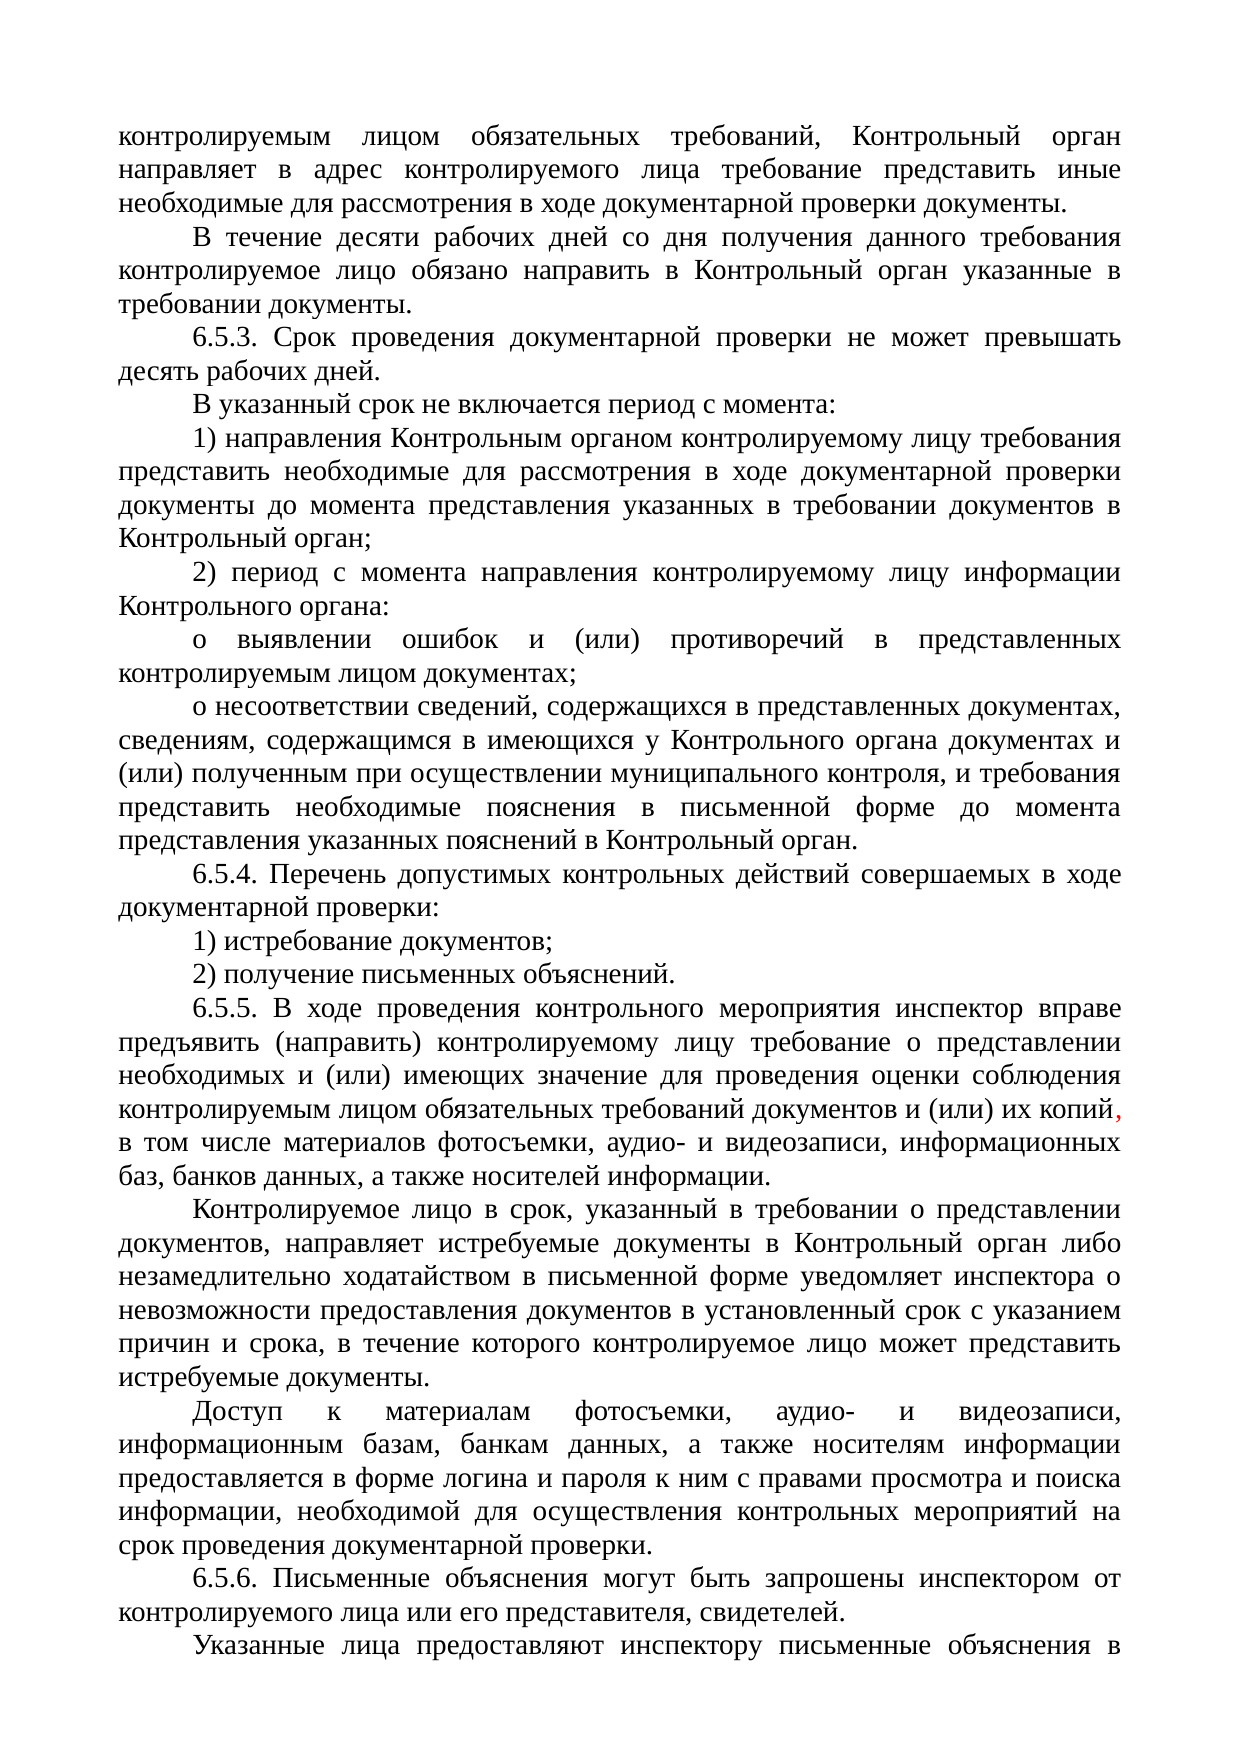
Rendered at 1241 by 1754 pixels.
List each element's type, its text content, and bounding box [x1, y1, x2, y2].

text 1) истребование документов; [118, 923, 1122, 957]
text В течение десяти рабочих дней со дня получения данного требования контролируемое лицо обязано направить в Контрольный орган указанные в требовании документы. [118, 219, 1122, 319]
text Контролируемое лицо в срок, указанный в требовании о представлении документов, направляет истребуемые документы в Контрольный орган либо незамедлительно ходатайством в письменной форме уведомляет инспектора о невозможности предоставления документов в установленный срок с указанием причин и срока, в течение которого контролируемое лицо может представить истребуемые документы. [118, 1191, 1122, 1393]
text В указанный срок не включается период с момента: [118, 386, 1122, 420]
text 6.5.6. Письменные объяснения могут быть запрошены инспектором от контролируемого лица или его представителя, свидетелей. [118, 1560, 1122, 1627]
text 1) направления Контрольным органом контролируемому лицу требования представить необходимые для рассмотрения в ходе документарной проверки документы до момента представления указанных в требовании документов в Контрольный орган; [118, 420, 1122, 554]
text Указанные лица предоставляют инспектору письменные объяснения в [118, 1627, 1122, 1661]
text 6.5.5. В ходе проведения контрольного мероприятия инспектор вправе предъявить (направить) контролируемому лицу требование о представлении необходимых и (или) имеющих значение для проведения оценки соблюдения контролируемым лицом обязательных требований документов и (или) их копий, в том числе материалов фотосъемки, аудио- и видеозаписи, информационных баз, банков данных, а также носителей информации. [118, 990, 1122, 1191]
text о несоответствии сведений, содержащихся в представленных документах, сведениям, содержащимся в имеющихся у Контрольного органа документах и (или) полученным при осуществлении муниципального контроля, и требования представить необходимые пояснения в письменной форме до момента представления указанных пояснений в Контрольный орган. [118, 688, 1122, 856]
text контролируемым лицом обязательных требований, Контрольный орган направляет в адрес контролируемого лица требование представить иные необходимые для рассмотрения в ходе документарной проверки документы. [118, 118, 1122, 219]
text 2) получение письменных объяснений. [118, 957, 1122, 990]
text Доступ к материалам фотосъемки, аудио- и видеозаписи, информационным базам, банкам данных, а также носителям информации предоставляется в форме логина и пароля к ним с правами просмотра и поиска информации, необходимой для осуществления контрольных мероприятий на срок проведения документарной проверки. [118, 1393, 1122, 1560]
text 2) период с момента направления контролируемому лицу информации Контрольного органа: [118, 554, 1122, 621]
text 6.5.4. Перечень допустимых контрольных действий совершаемых в ходе документарной проверки: [118, 856, 1122, 923]
text о выявлении ошибок и (или) противоречий в представленных контролируемым лицом документах; [118, 621, 1122, 688]
text 6.5.3. Срок проведения документарной проверки не может превышать десять рабочих дней. [118, 319, 1122, 386]
